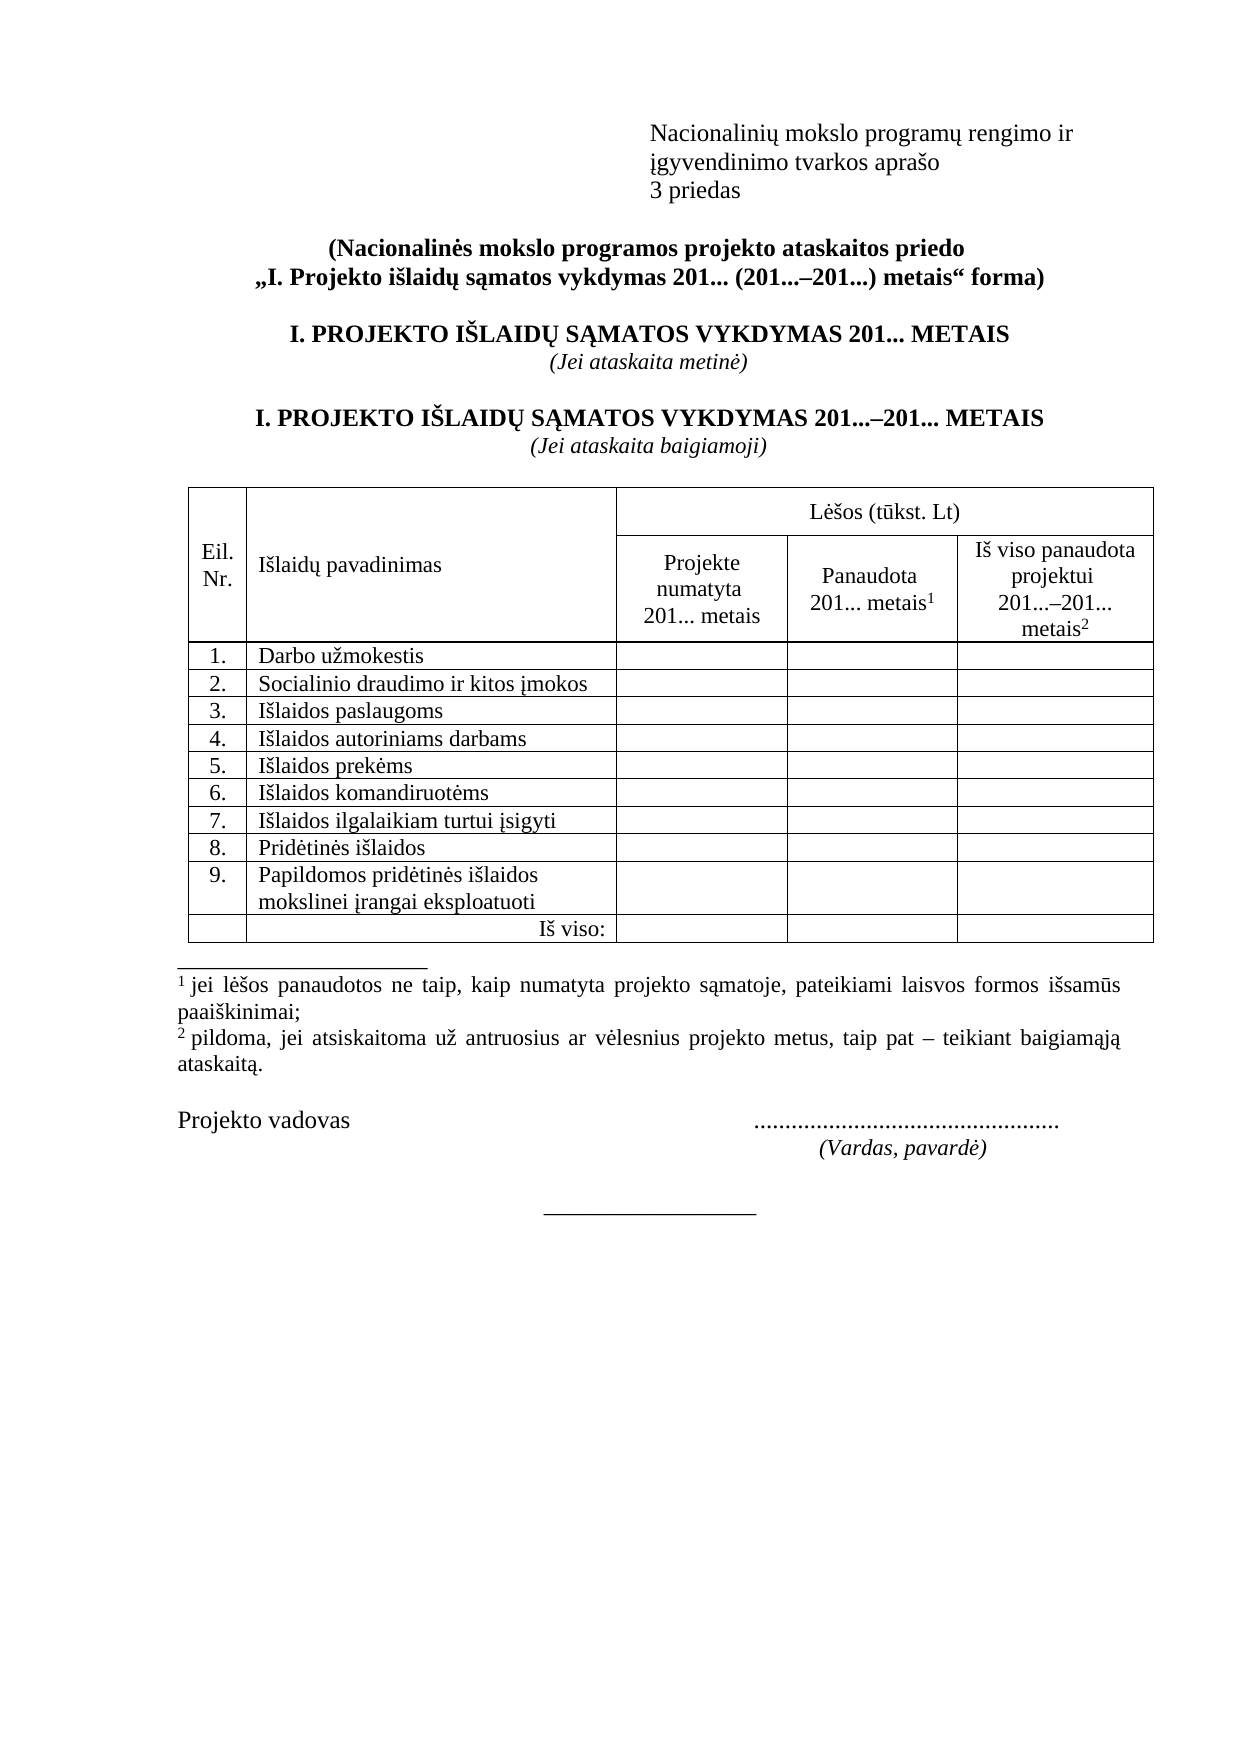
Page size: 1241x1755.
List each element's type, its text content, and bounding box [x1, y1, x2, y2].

table_header Eil.Nr. [189, 488, 246, 641]
table_cell [788, 670, 957, 696]
table_cell [617, 697, 787, 723]
text 3 priedas [649, 176, 1122, 204]
table_cell [788, 915, 957, 942]
text (Jei ataskaita metinė) [177, 348, 1122, 374]
text _________________ [177, 1189, 1122, 1218]
text Projekto vadovas ................................................. [177, 1106, 1122, 1134]
table_cell [958, 807, 1153, 833]
text įgyvendinimo tvarkos aprašo [649, 147, 1122, 176]
table_cell [958, 725, 1153, 751]
table_cell 1. [189, 643, 246, 669]
table_cell [617, 643, 787, 669]
text I. PROJEKTO IŠLAIDŲ SĄMATOS VYKDYMAS 201... METAIS [177, 319, 1122, 348]
table_cell 4. [189, 725, 246, 751]
table_cell [788, 779, 957, 806]
text (Nacionalinės mokslo programos projekto ataskaitos priedo [177, 233, 1122, 262]
table_cell [958, 779, 1153, 806]
table_cell Socialinio draudimo ir kitos įmokos [247, 670, 616, 696]
table_cell Projekte numatyta 201... metais [617, 536, 787, 641]
table_cell [617, 779, 787, 806]
table_cell [617, 670, 787, 696]
table_cell [617, 834, 787, 861]
table_cell [788, 752, 957, 778]
table_cell [958, 670, 1153, 696]
table_cell [788, 834, 957, 861]
table_cell 5. [189, 752, 246, 778]
table_cell [617, 807, 787, 833]
table_cell Išlaidos autoriniams darbams [247, 725, 616, 751]
table_cell 3. [189, 697, 246, 723]
table_cell [958, 697, 1153, 723]
table_cell 9. [189, 862, 246, 914]
table_cell Išlaidos komandiruotėms [247, 779, 616, 806]
table_cell Išlaidos ilgalaikiam turtui įsigyti [247, 807, 616, 833]
table_cell Pridėtinės išlaidos [247, 834, 616, 861]
text I. PROJEKTO IŠLAIDŲ SĄMATOS VYKDYMAS 201...–201... METAIS [177, 403, 1122, 432]
table_cell Panaudota 201... metais1 [788, 536, 957, 641]
table_cell [958, 752, 1153, 778]
table_header Lėšos (tūkst. Lt) [617, 488, 1153, 535]
table_cell Išlaidos paslaugoms [247, 697, 616, 723]
text Nacionalinių mokslo programų rengimo ir [649, 118, 1122, 147]
text ____________________ [177, 943, 1122, 971]
table_cell 6. [189, 779, 246, 806]
table_cell Iš viso panaudota projektui 201...–201... metais2 [958, 536, 1153, 641]
table_cell Papildomos pridėtinės išlaidos mokslinei įrangai eksploatuoti [247, 862, 616, 914]
table_cell [617, 915, 787, 942]
table_cell [958, 862, 1153, 914]
table_cell [617, 752, 787, 778]
table_cell Darbo užmokestis [247, 643, 616, 669]
table_cell [617, 862, 787, 914]
text 1 jei lėšos panaudotos ne taip, kaip numatyta projekto sąmatoje, pateikiami laisvos formos išsamūs paaiškinimai; [177, 971, 1122, 1024]
table_cell [788, 643, 957, 669]
table_cell 2. [189, 670, 246, 696]
table_cell [788, 725, 957, 751]
table_cell 8. [189, 834, 246, 861]
table_cell [189, 915, 246, 942]
table_cell [788, 807, 957, 833]
table_cell [958, 915, 1153, 942]
table_cell 7. [189, 807, 246, 833]
table_cell [958, 643, 1153, 669]
table_cell Iš viso: [247, 915, 616, 942]
table_header Išlaidų pavadinimas [247, 488, 616, 641]
text „I. Projekto išlaidų sąmatos vykdymas 201... (201...–201...) metais“ forma) [177, 262, 1122, 291]
text 2 pildoma, jei atsiskaitoma už antruosius ar vėlesnius projekto metus, taip pat – teikiant baigiamąją ataskaitą. [177, 1024, 1122, 1077]
text (Vardas, pavardė) [819, 1134, 1122, 1161]
table_cell [788, 862, 957, 914]
table_cell [958, 834, 1153, 861]
text (Jei ataskaita baigiamoji) [177, 432, 1122, 458]
table_cell Išlaidos prekėms [247, 752, 616, 778]
table_cell [788, 697, 957, 723]
table_cell [617, 725, 787, 751]
